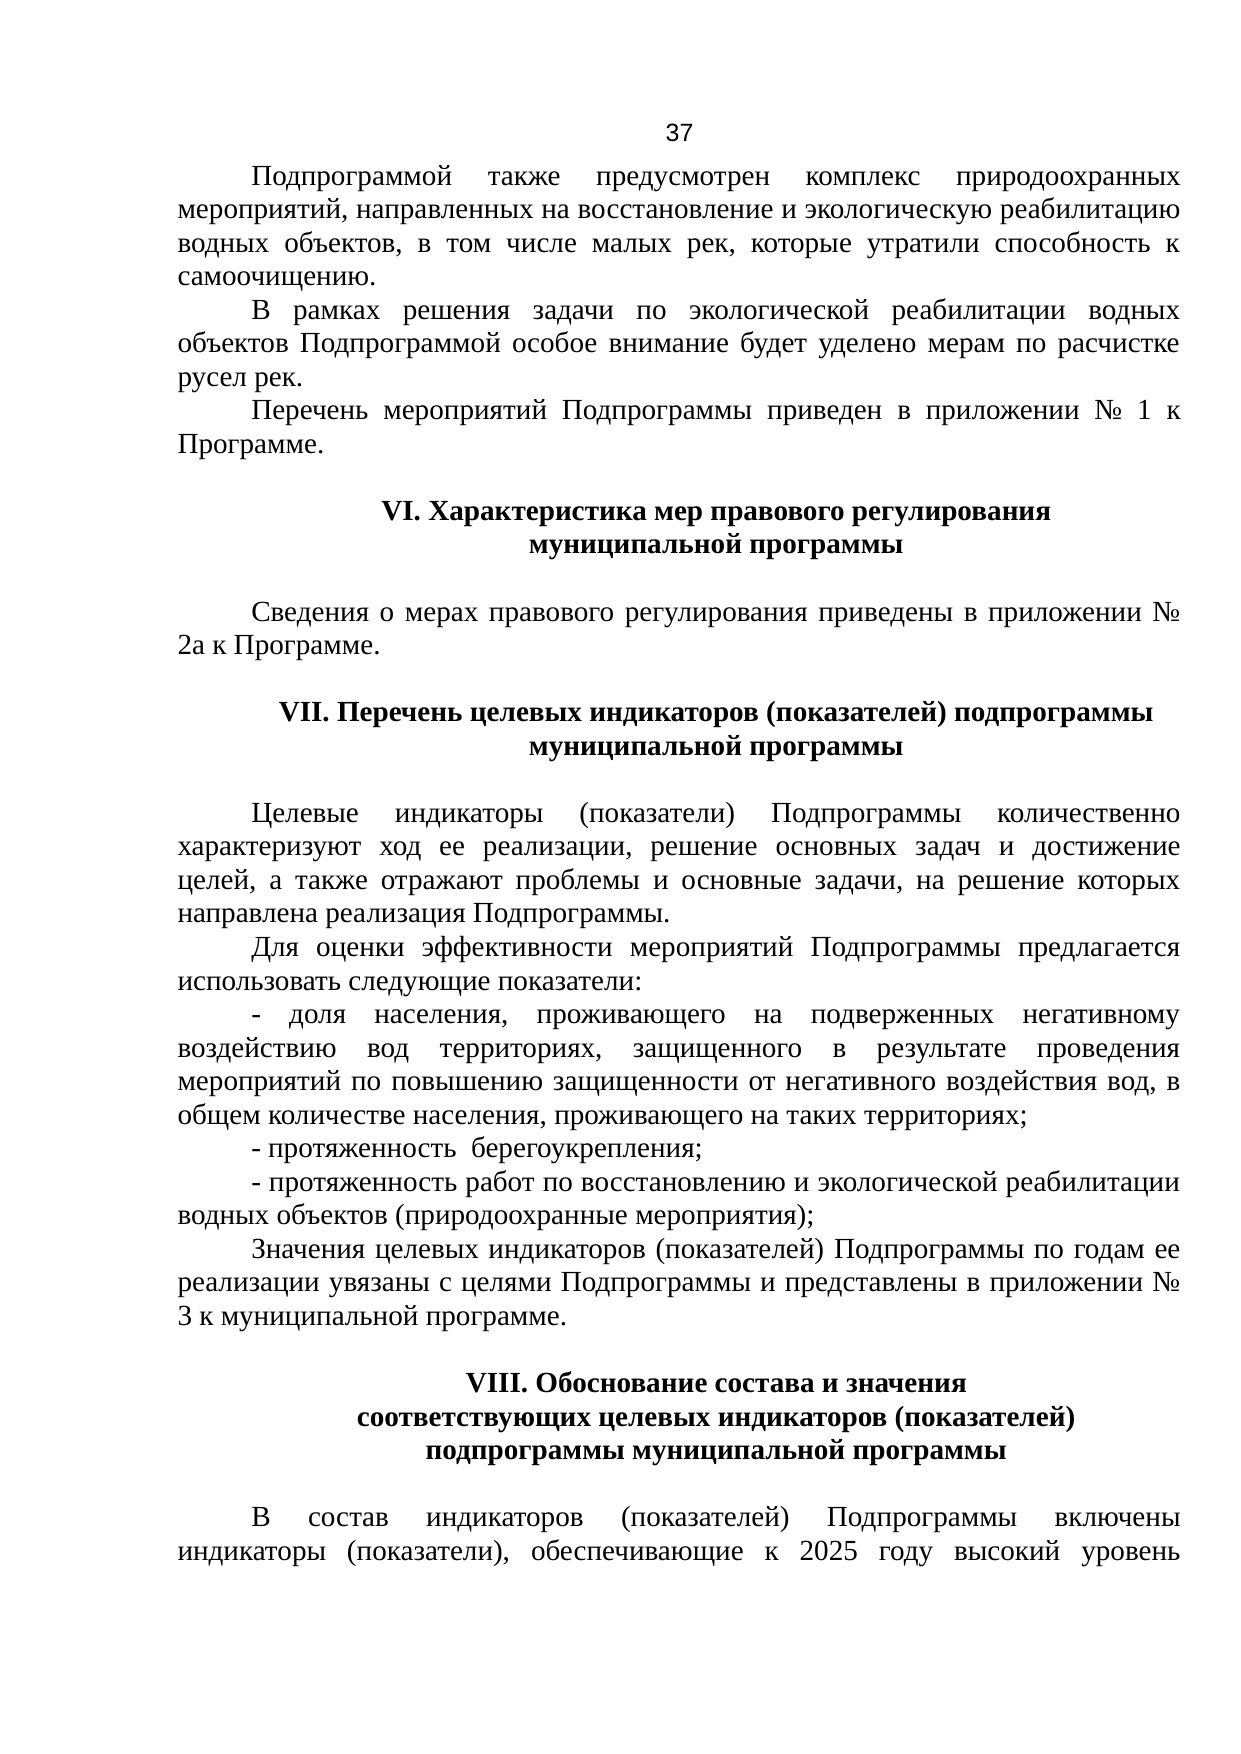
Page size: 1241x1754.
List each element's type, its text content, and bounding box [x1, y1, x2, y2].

text Подпрограммой также предусмотрен комплекс природоохранных мероприятий, направленных на восстановление и экологическую реабилитацию водных объектов, в том числе малых рек, которые утратили способность к самоочищению. [177, 158, 1181, 292]
title VII. Перечень целевых индикаторов (показателей) подпрограммы [177, 694, 1181, 728]
text В рамках решения задачи по экологической реабилитации водных объектов Подпрограммой особое внимание будет уделено мерам по расчистке русел рек. [177, 292, 1181, 392]
title подпрограммы муниципальной программы [177, 1432, 1181, 1466]
text - доля населения, проживающего на подверженных негативному воздействию вод территориях, защищенного в результате проведения мероприятий по повышению защищенности от негативного воздействия вод, в общем количестве населения, проживающего на таких территориях; [177, 996, 1181, 1130]
text Для оценки эффективности мероприятий Подпрограммы предлагается использовать следующие показатели: [177, 929, 1181, 996]
title VI. Характеристика мер правового регулирования [177, 493, 1181, 527]
text В состав индикаторов (показателей) Подпрограммы включены индикаторы (показатели), обеспечивающие к 2025 году высокий уровень [177, 1499, 1181, 1566]
title муниципальной программы [177, 728, 1181, 761]
text Сведения о мерах правового регулирования приведены в приложении № 2а к Программе. [177, 594, 1181, 661]
title муниципальной программы [177, 527, 1181, 560]
title соответствующих целевых индикаторов (показателей) [177, 1399, 1181, 1432]
text - протяженность берегоукрепления; [177, 1130, 1181, 1164]
text Перечень мероприятий Подпрограммы приведен в приложении № 1 к Программе. [177, 392, 1181, 459]
title VIII. Обоснование состава и значения [177, 1365, 1181, 1399]
text - протяженность работ по восстановлению и экологической реабилитации водных объектов (природоохранные мероприятия); [177, 1164, 1181, 1231]
text Значения целевых индикаторов (показателей) Подпрограммы по годам ее реализации увязаны с целями Подпрограммы и представлены в приложении № 3 к муниципальной программе. [177, 1231, 1181, 1332]
text Целевые индикаторы (показатели) Подпрограммы количественно характеризуют ход ее реализации, решение основных задач и достижение целей, а также отражают проблемы и основные задачи, на решение которых направлена реализация Подпрограммы. [177, 795, 1181, 929]
